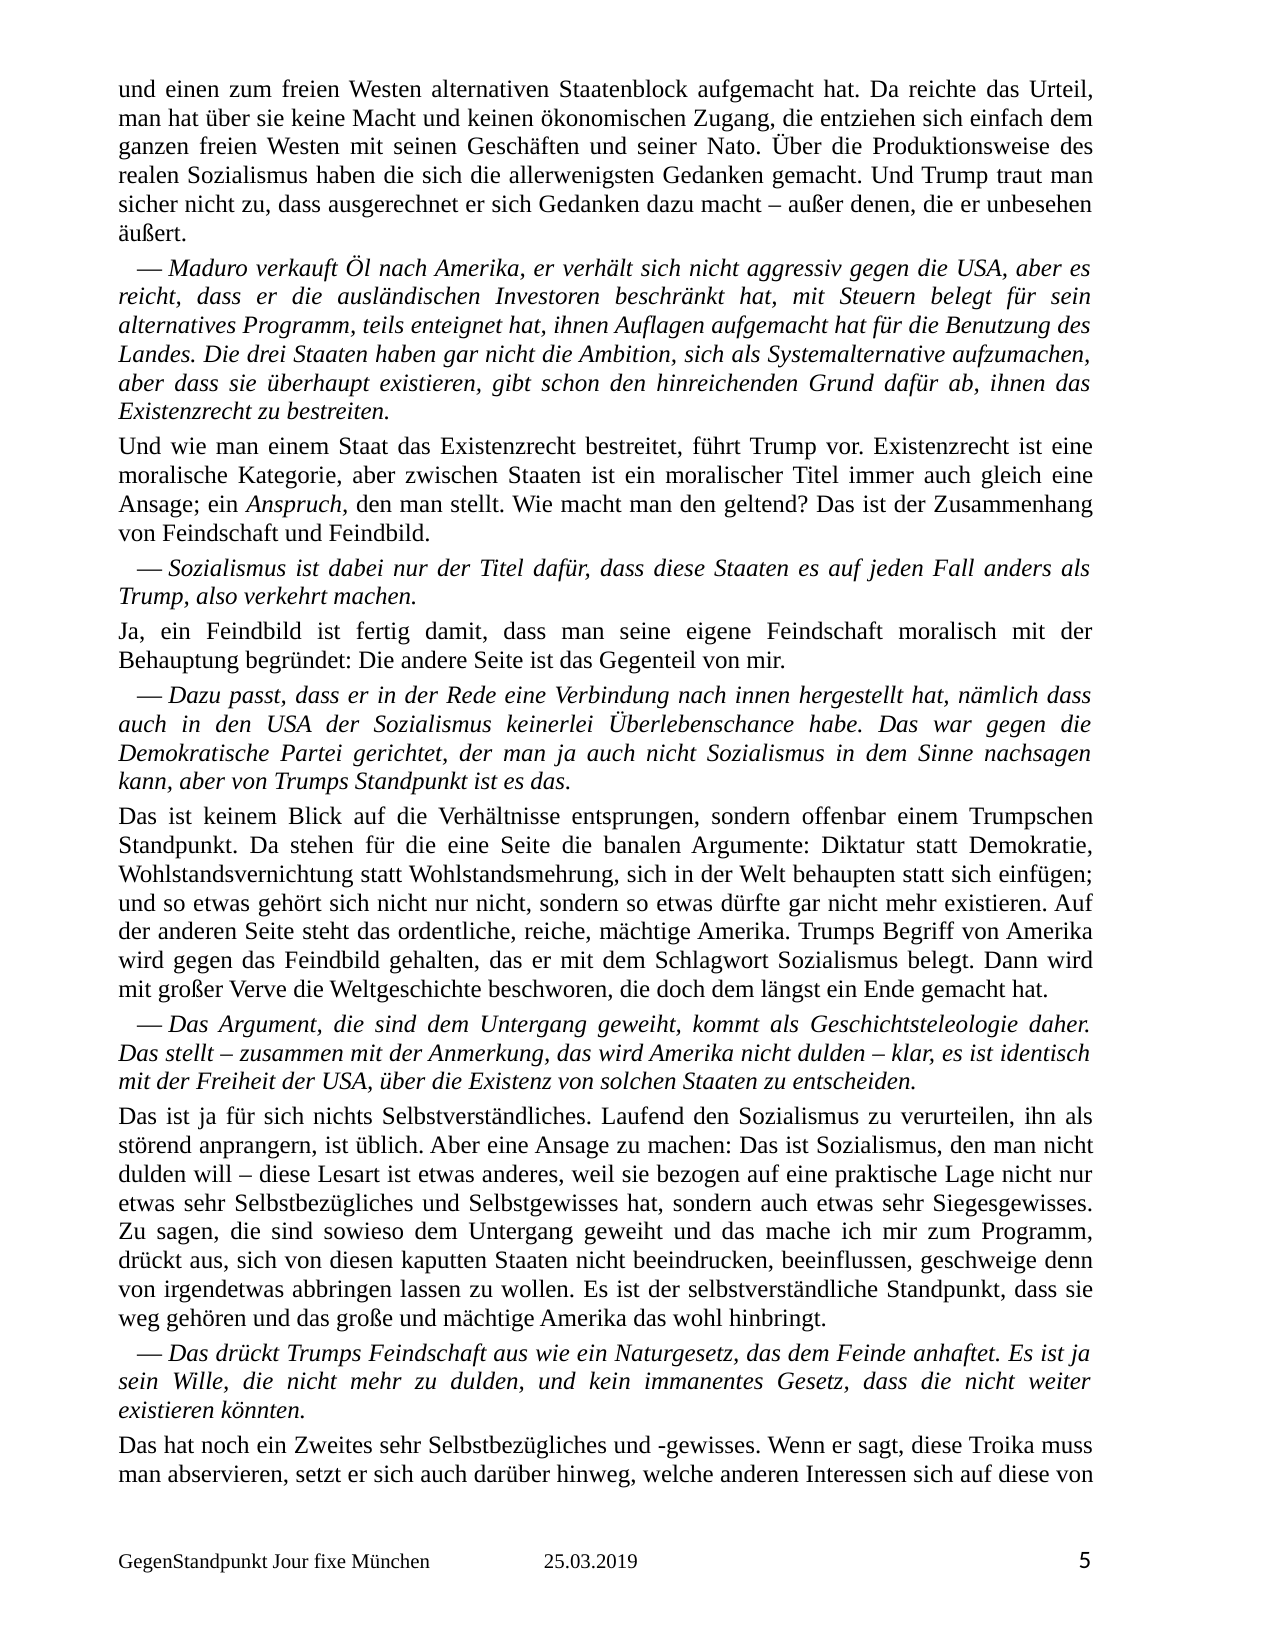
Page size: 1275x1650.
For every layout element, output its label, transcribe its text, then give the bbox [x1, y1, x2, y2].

text — Maduro verkauft Öl nach Amerika, er verhält sich nicht aggressiv gegen die USA, aber es reicht, dass er die ausländischen Investoren beschränkt hat, mit Steuern belegt für sein alternatives Programm, teils enteignet hat, ihnen Auflagen aufgemacht hat für die Benutzung des Landes. Die drei Staaten haben gar nicht die Ambition, sich als Systemalternative aufzumachen, aber dass sie überhaupt existieren, gibt schon den hinreichenden Grund dafür ab, ihnen das Existenzrecht zu bestreiten. [118, 253, 1094, 425]
text Und wie man einem Staat das Existenzrecht bestreitet, führt Trump vor. Existenzrecht ist eine moralische Kategorie, aber zwischen Staaten ist ein moralischer Titel immer auch gleich eine Ansage; ein Anspruch, den man stellt. Wie macht man den geltend? Das ist der Zusammenhang von Feindschaft und Feindbild. [118, 431, 1094, 546]
text — Das Argument, die sind dem Untergang geweiht, kommt als Geschichtsteleologie daher. Das stellt – zusammen mit der Anmerkung, das wird Amerika nicht dulden – klar, es ist identisch mit der Freiheit der USA, über die Existenz von solchen Staaten zu entscheiden. [118, 1009, 1094, 1095]
text — Sozialismus ist dabei nur der Titel dafür, dass diese Staaten es auf jeden Fall anders als Trump, also verkehrt machen. [118, 553, 1094, 610]
text — Das drückt Trumps Feindschaft aus wie ein Naturgesetz, das dem Feinde anhaftet. Es ist ja sein Wille, die nicht mehr zu dulden, und kein immanentes Gesetz, dass die nicht weiter existieren könnten. [118, 1338, 1094, 1424]
text und einen zum freien Westen alternativen Staatenblock aufgemacht hat. Da reichte das Urteil, man hat über sie keine Macht und keinen ökonomischen Zugang, die entziehen sich einfach dem ganzen freien Westen mit seinen Geschäften und seiner Nato. Über die Produktionsweise des realen Sozialismus haben die sich die allerwenigsten Gedanken gemacht. Und Trump traut man sicher nicht zu, dass ausgerechnet er sich Gedanken dazu macht – außer denen, die er unbesehen äußert. [118, 74, 1094, 246]
text Das ist keinem Blick auf die Verhältnisse entsprungen, sondern offenbar einem Trumpschen Standpunkt. Da stehen für die eine Seite die banalen Argumente: Diktatur statt Demokratie, Wohlstandsvernichtung statt Wohlstandsmehrung, sich in der Welt behaupten statt sich einfügen; und so etwas gehört sich nicht nur nicht, sondern so etwas dürfte gar nicht mehr existieren. Auf der anderen Seite steht das ordentliche, reiche, mächtige Amerika. Trumps Begriff von Amerika wird gegen das Feindbild gehalten, das er mit dem Schlagwort Sozialismus belegt. Dann wird mit großer Verve die Weltgeschichte beschworen, die doch dem längst ein Ende gemacht hat. [118, 801, 1094, 1003]
text — Dazu passt, dass er in der Rede eine Verbindung nach innen hergestellt hat, nämlich dass auch in den USA der Sozialismus keinerlei Überlebenschance habe. Das war gegen die Demokratische Partei gerichtet, der man ja auch nicht Sozialismus in dem Sinne nachsagen kann, aber von Trumps Standpunkt ist es das. [118, 680, 1094, 795]
text Ja, ein Feindbild ist fertig damit, dass man seine eigene Feindschaft moralisch mit der Behauptung begründet: Die andere Seite ist das Gegenteil von mir. [118, 616, 1094, 674]
text Das hat noch ein Zweites sehr Selbstbezügliches und -gewisses. Wenn er sagt, diese Troika muss man abservieren, setzt er sich auch darüber hinweg, welche anderen Interessen sich auf diese von [118, 1430, 1094, 1488]
text Das ist ja für sich nichts Selbstverständliches. Laufend den Sozialismus zu verurteilen, ihn als störend anprangern, ist üblich. Aber eine Ansage zu machen: Das ist Sozialismus, den man nicht dulden will – diese Lesart ist etwas anderes, weil sie bezogen auf eine praktische Lage nicht nur etwas sehr Selbstbezügliches und Selbstgewisses hat, sondern auch etwas sehr Siegesgewisses. Zu sagen, die sind sowieso dem Untergang geweiht und das mache ich mir zum Programm, drückt aus, sich von diesen kaputten Staaten nicht beeindrucken, beeinflussen, geschweige denn von irgendetwas abbringen lassen zu wollen. Es ist der selbstverständliche Standpunkt, dass sie weg gehören und das große und mächtige Amerika das wohl hinbringt. [118, 1101, 1094, 1331]
